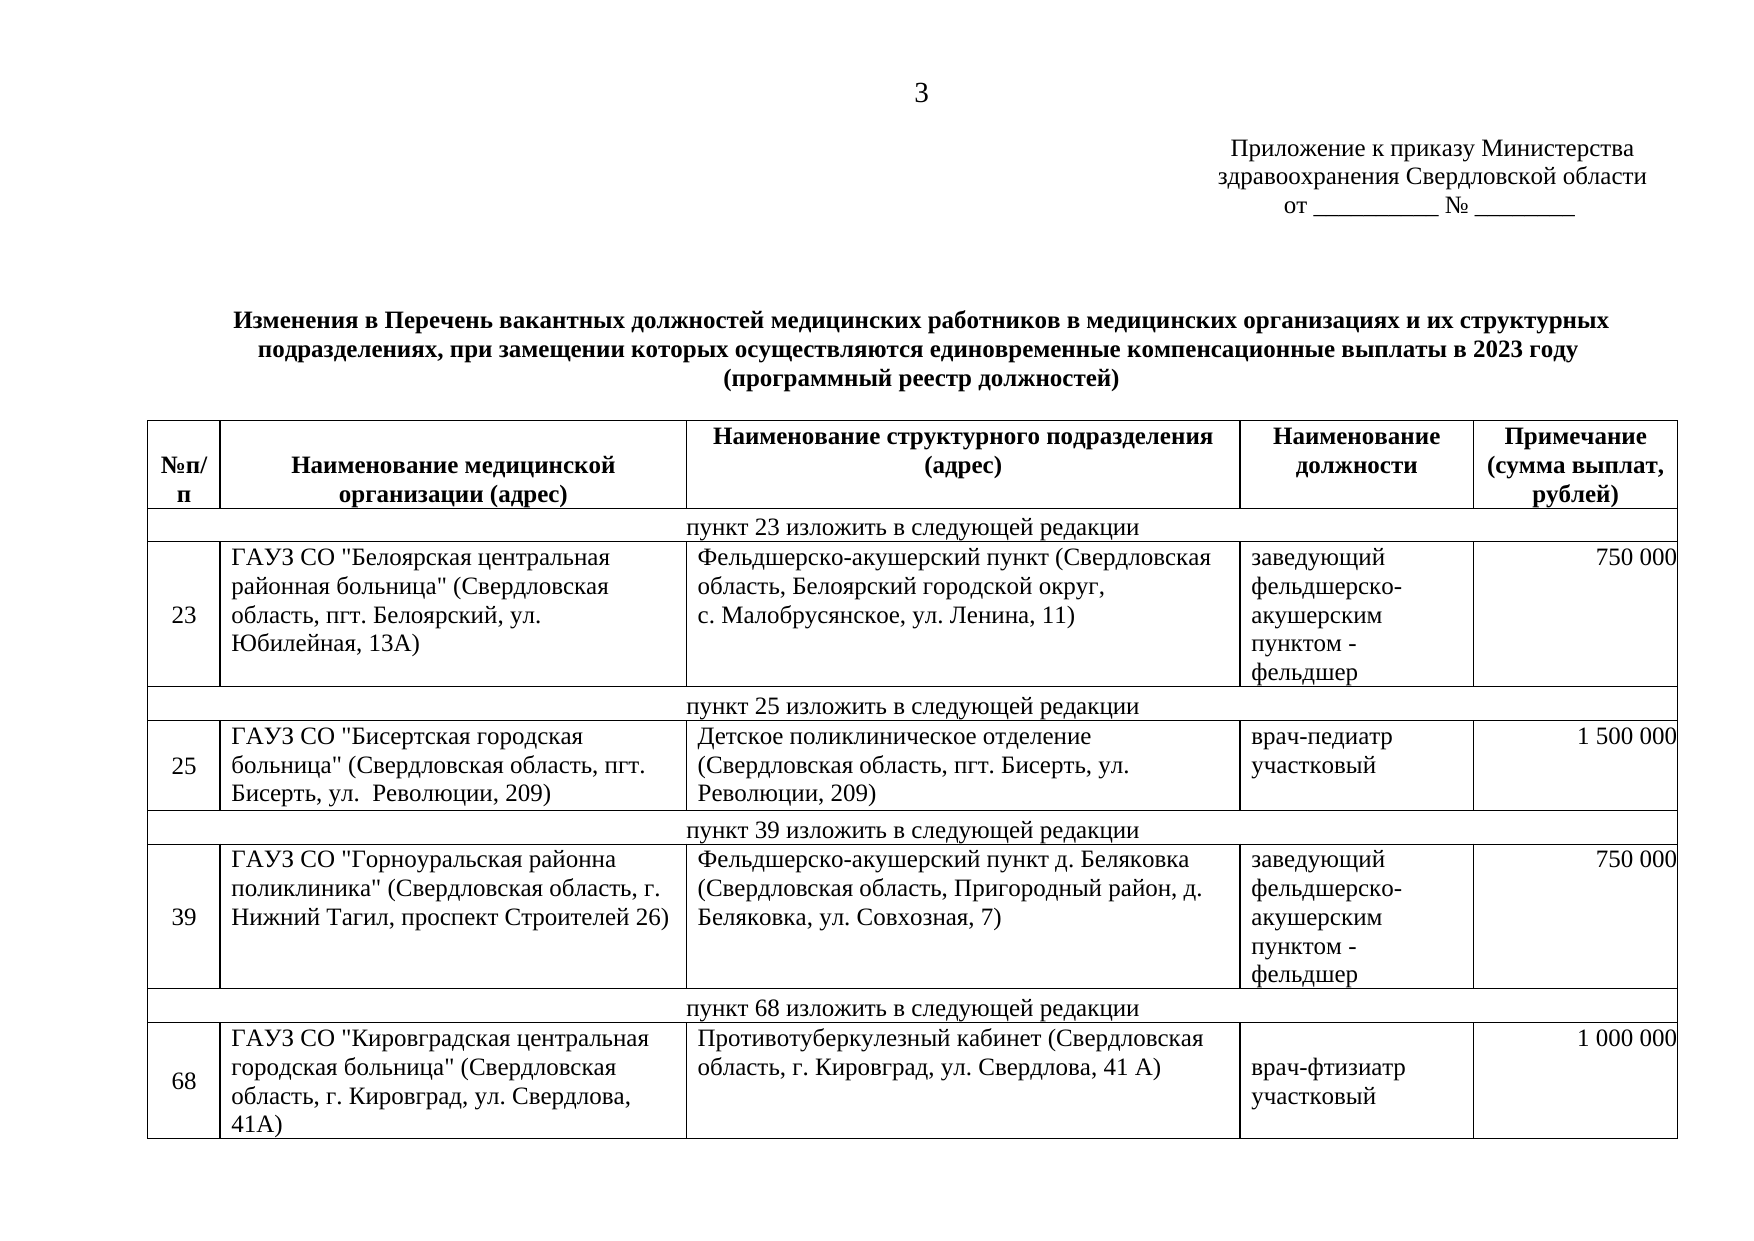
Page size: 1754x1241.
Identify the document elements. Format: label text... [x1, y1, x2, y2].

table_header Приложение к приказу Министерства здравоохранения Свердловской области от __________ № ________ [1167, 133, 1698, 276]
table_cell 750 000 [1474, 542, 1677, 686]
table_cell 1 000 000 [1474, 1023, 1677, 1138]
text Изменения в Перечень вакантных должностей медицинских работников в медицинских организациях и их структурных подразделениях, при замещении которых осуществляются единовременные компенсационные выплаты в 2023 году [148, 305, 1695, 363]
table_header Наименование структурного подразделения (адрес) [687, 421, 1239, 507]
table_cell ГАУЗ СО "Горноуральская районна поликлиника" (Свердловская область, г. Нижний Тагил, проспект Строителей 26) [221, 845, 686, 988]
table_cell Противотуберкулезный кабинет (Свердловская область, г. Кировград, ул. Свердлова, 41 А) [687, 1023, 1239, 1138]
table_cell 1 500 000 [1474, 721, 1677, 810]
table_cell 39 [148, 845, 219, 988]
table_cell пункт 68 изложить в следующей редакции [148, 989, 1677, 1022]
table_cell пункт 23 изложить в следующей редакции [148, 509, 1677, 541]
table_cell 23 [148, 542, 219, 686]
table_header Наименование должности [1241, 421, 1473, 507]
table_cell ГАУЗ СО "Кировградская центральная городская больница" (Свердловская область, г. Кировград, ул. Свердлова, 41А) [221, 1023, 686, 1138]
table_cell Фельдшерско-акушерский пункт д. Беляковка (Свердловская область, Пригородный район, д. Беляковка, ул. Совхозная, 7) [687, 845, 1239, 988]
text (программный реестр должностей) [148, 363, 1695, 391]
table_cell ГАУЗ СО "Белоярская центральная районная больница" (Свердловская область, пгт. Белоярский, ул. Юбилейная, 13А) [221, 542, 686, 686]
table_header [222, 133, 650, 276]
table_cell 68 [148, 1023, 219, 1138]
table_cell Фельдшерско-акушерский пункт (Свердловская область, Белоярский городской округ, с. Малобрусянское, ул. Ленина, 11) [687, 542, 1239, 686]
table_header Наименование медицинской организации (адрес) [221, 421, 686, 507]
table_cell 25 [148, 721, 219, 810]
table_header [148, 133, 222, 276]
table_cell врач-педиатр участковый [1241, 721, 1473, 810]
table_cell ГАУЗ СО "Бисертская городская больница" (Свердловская область, пгт. Бисерть, ул. Революции, 209) [221, 721, 686, 810]
table_cell заведующий фельдшерско-акушерским пунктом - фельдшер [1241, 845, 1473, 988]
table_header [650, 133, 1167, 276]
table_header №п/п [148, 421, 219, 507]
table_cell Детское поликлиническое отделение (Свердловская область, пгт. Бисерть, ул. Революции, 209) [687, 721, 1239, 810]
table_header Примечание (сумма выплат, рублей) [1474, 421, 1677, 507]
table_cell врач-фтизиатр участковый [1241, 1023, 1473, 1138]
table_cell 750 000 [1474, 845, 1677, 988]
table_cell заведующий фельдшерско-акушерским пунктом - фельдшер [1241, 542, 1473, 686]
table_cell пункт 39 изложить в следующей редакции [148, 811, 1677, 843]
table_cell пункт 25 изложить в следующей редакции [148, 687, 1677, 720]
